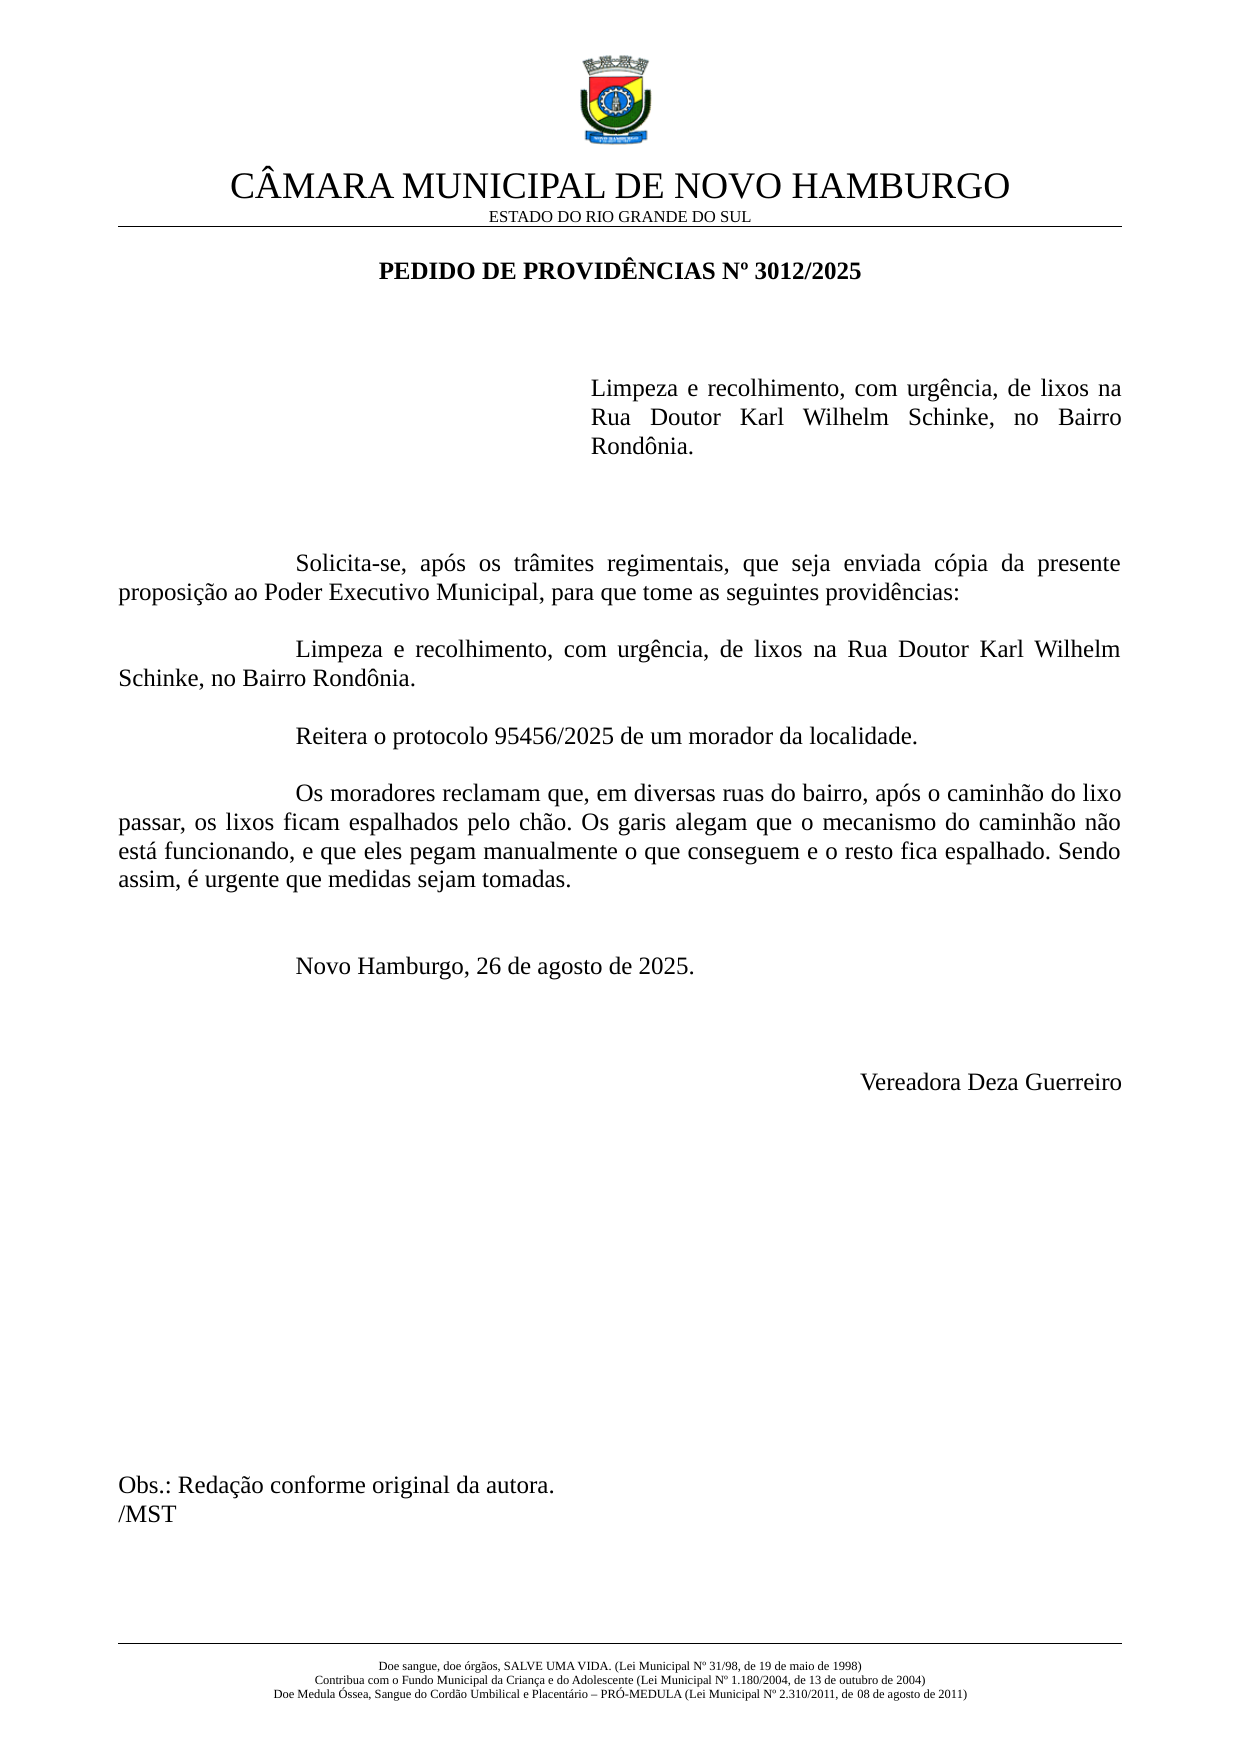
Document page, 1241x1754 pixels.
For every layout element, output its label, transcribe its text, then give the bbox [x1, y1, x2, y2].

text Obs.: Redação conforme original da autora. [118, 1470, 1122, 1499]
text Reitera o protocolo 95456/2025 de um morador da localidade. [118, 721, 1122, 749]
text Limpeza e recolhimento, com urgência, de lixos na Rua Doutor Karl Wilhelm Schinke, no Bairro Rondônia. [118, 634, 1122, 692]
text Solicita-se, após os trâmites regimentais, que seja enviada cópia da presente proposição ao Poder Executivo Municipal, para que tome as seguintes providências: [118, 548, 1122, 606]
text Limpeza e recolhimento, com urgência, de lixos na Rua Doutor Karl Wilhelm Schinke, no Bairro Rondônia. [591, 373, 1122, 460]
text Os moradores reclamam que, em diversas ruas do bairro, após o caminhão do lixo passar, os lixos ficam espalhados pelo chão. Os garis alegam que o mecanismo do caminhão não está funcionando, e que eles pegam manualmente o que conseguem e o resto fica espalhado. Sendo assim, é urgente que medidas sejam tomadas. [118, 778, 1122, 893]
text Vereadora Deza Guerreiro [118, 1067, 1122, 1096]
picture [574, 48, 655, 149]
text /MST [118, 1499, 1122, 1528]
text PEDIDO DE PROVIDÊNCIAS Nº 3012/2025 [118, 256, 1122, 285]
text Novo Hamburgo, 26 de agosto de 2025. [118, 951, 1122, 979]
